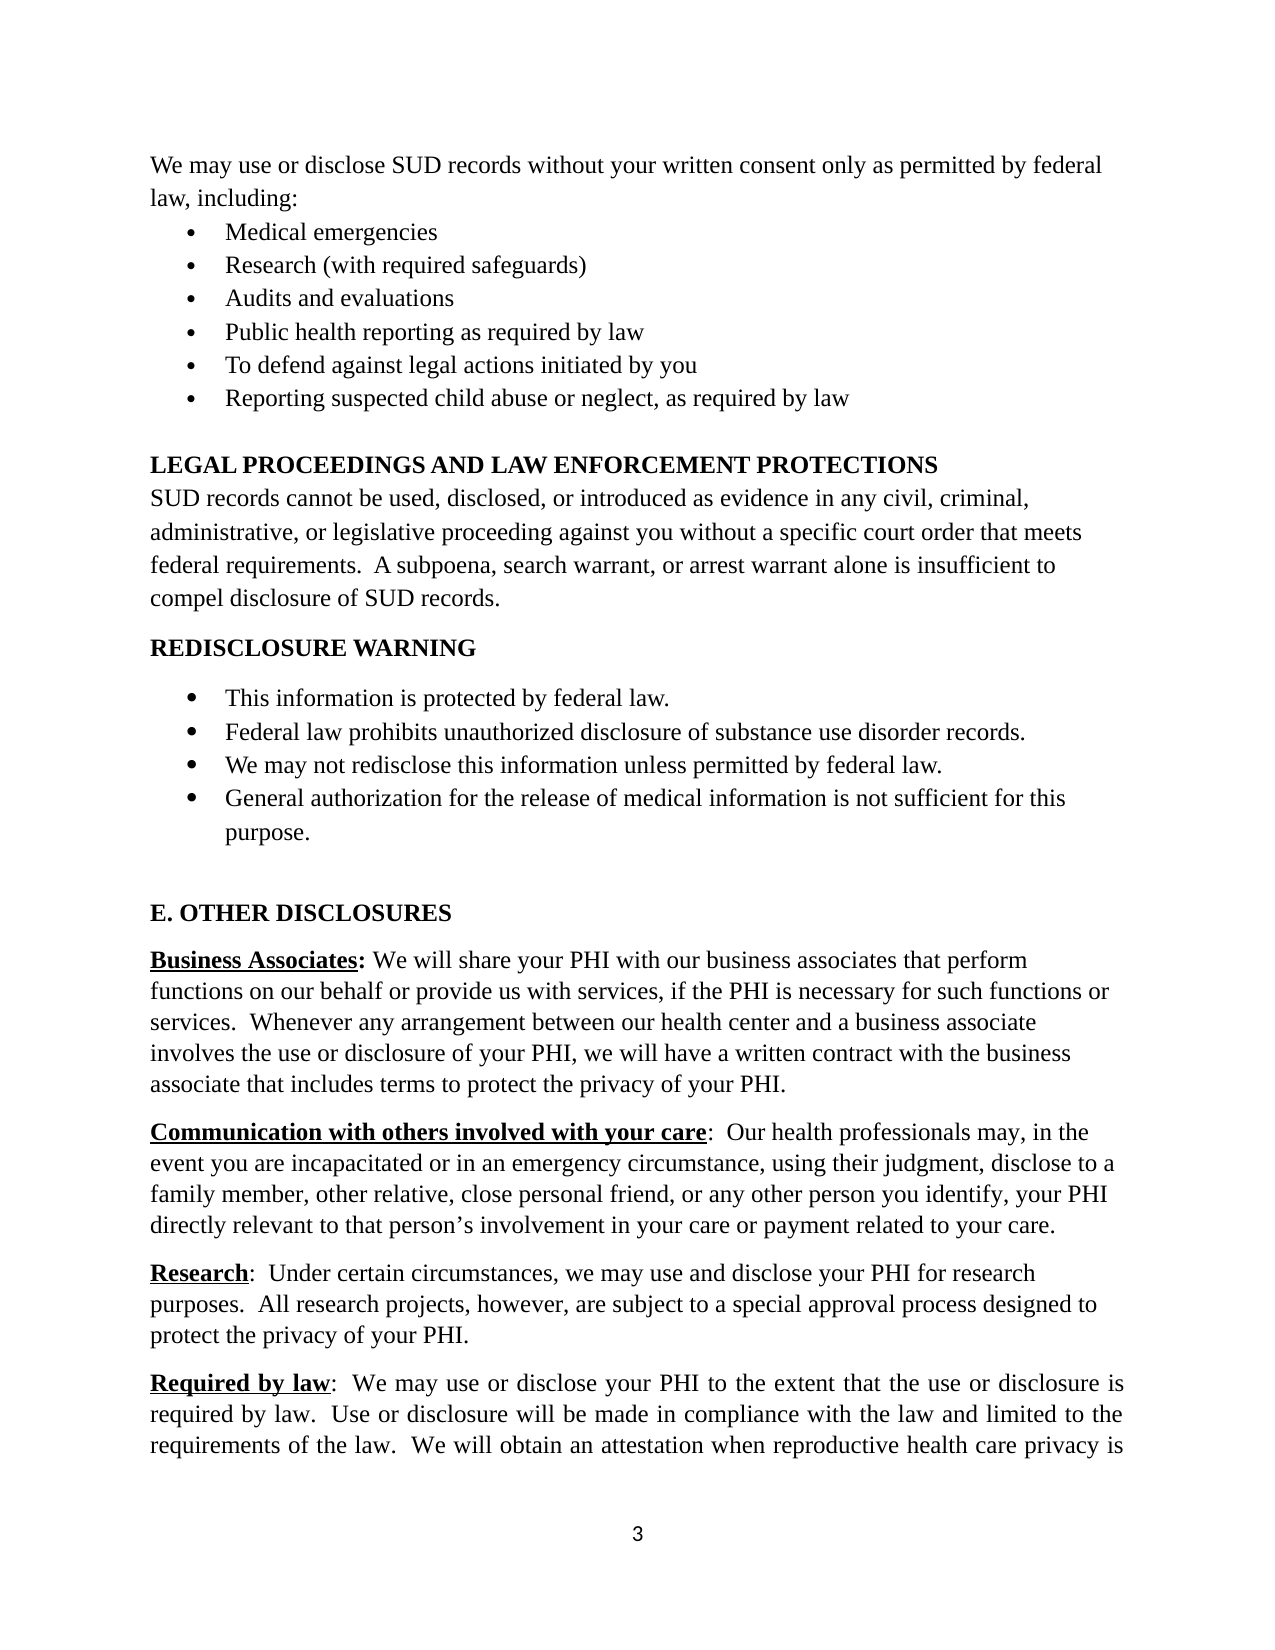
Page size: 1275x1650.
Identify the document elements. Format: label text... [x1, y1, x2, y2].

text REDISCLOSURE WARNING [150, 633, 1125, 662]
list To defend against legal actions initiated by you [187, 350, 1125, 379]
list General authorization for the release of medical information is not sufficient for this purpose. [187, 783, 1125, 845]
text E. OTHER DISCLOSURES [150, 898, 1125, 926]
list We may not redisclose this information unless permitted by federal law. [187, 750, 1125, 779]
list Reporting suspected child abuse or neglect, as required by law [187, 383, 1125, 412]
text Business Associates: We will share your PHI with our business associates that perform functions on our behalf or provide us with services, if the PHI is necessary for such functions or services. Whenever any arrangement between our health center and a business associate involves the use or disclosure of your PHI, we will have a written contract with the business associate that includes terms to protect the privacy of your PHI. [150, 945, 1125, 1098]
text Research: Under certain circumstances, we may use and disclose your PHI for research purposes. All research projects, however, are subject to a special approval process designed to protect the privacy of your PHI. [150, 1258, 1125, 1349]
list This information is protected by federal law. [187, 683, 1125, 712]
list Medical emergencies [187, 217, 1125, 245]
list Research (with required safeguards) [187, 250, 1125, 279]
list Audits and evaluations [187, 283, 1125, 312]
text LEGAL PROCEEDINGS AND LAW ENFORCEMENT PROTECTIONS [150, 450, 1125, 479]
text We may use or disclose SUD records without your written consent only as permitted by federal law, including: [150, 150, 1125, 212]
list Federal law prohibits unauthorized disclosure of substance use disorder records. [187, 717, 1125, 745]
list Public health reporting as required by law [187, 317, 1125, 345]
text Communication with others involved with your care: Our health professionals may, in the event you are incapacitated or in an emergency circumstance, using their judgment, disclose to a family member, other relative, close personal friend, or any other person you identify, your PHI directly relevant to that person’s involvement in your care or payment related to your care. [150, 1117, 1125, 1239]
text SUD records cannot be used, disclosed, or introduced as evidence in any civil, criminal, administrative, or legislative proceeding against you without a specific court order that meets federal requirements. A subpoena, search warrant, or arrest warrant alone is insufficient to compel disclosure of SUD records. [150, 483, 1125, 612]
text Required by law: We may use or disclose your PHI to the extent that the use or disclosure is required by law. Use or disclosure will be made in compliance with the law and limited to the requirements of the law. We will obtain an attestation when reproductive health care privacy is [150, 1368, 1125, 1459]
